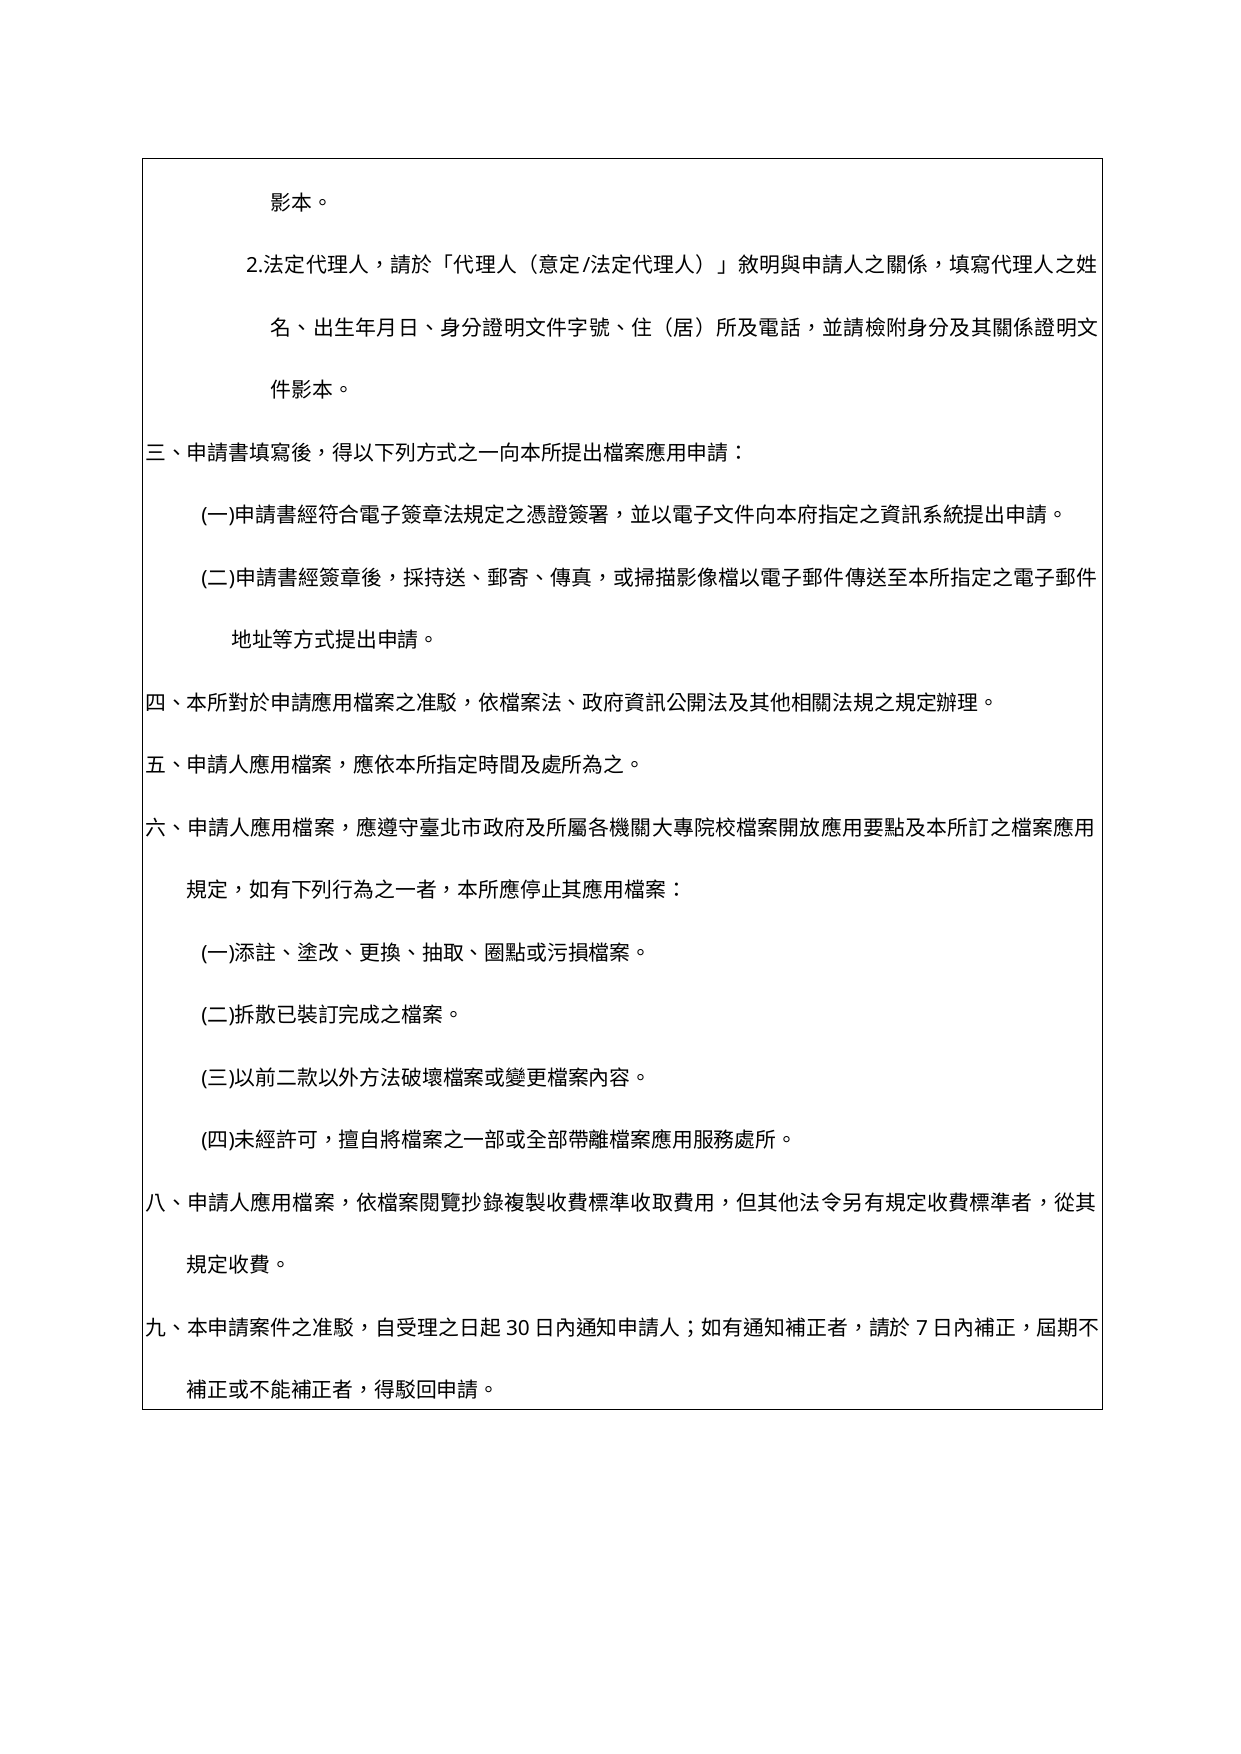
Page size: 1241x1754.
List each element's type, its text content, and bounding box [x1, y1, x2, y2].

table_header 影本。 2.法定代理人，請於「代理人（意定/法定代理人）」敘明與申請人之關係，填寫代理人之姓名、出生年月日、身分證明文件字號、住（居）所及電話，並請檢附身分及其關係證明文件影本。 三、申請書填寫後，得以下列方式之一向本所提出檔案應用申請： (一)申請書經符合電子簽章法規定之憑證簽署，並以電子文件向本府指定之資訊系統提出申請。 (二)申請書經簽章後，採持送、郵寄、傳真，或掃描影像檔以電子郵件傳送至本所指定之電子郵件地址等方式提出申請。 四、本所對於申請應用檔案之准駁，依檔案法、政府資訊公開法及其他相關法規之規定辦理。 五、申請人應用檔案，應依本所指定時間及處所為之。 六、申請人應用檔案，應遵守臺北市政府及所屬各機關大專院校檔案開放應用要點及本所訂之檔案應用規定，如有下列行為之一者，本所應停止其應用檔案： (一)添註、塗改、更換、抽取、圈點或污損檔案。 (二)拆散已裝訂完成之檔案。 (三)以前二款以外方法破壞檔案或變更檔案內容。 (四)未經許可，擅自將檔案之一部或全部帶離檔案應用服務處所。 八、申請人應用檔案，依檔案閱覽抄錄複製收費標準收取費用，但其他法令另有規定收費標準者，從其規定收費。 九、本申請案件之准駁，自受理之日起30日內通知申請人；如有通知補正者，請於7日內補正，屆期不補正或不能補正者，得駁回申請。 [143, 159, 1102, 1409]
